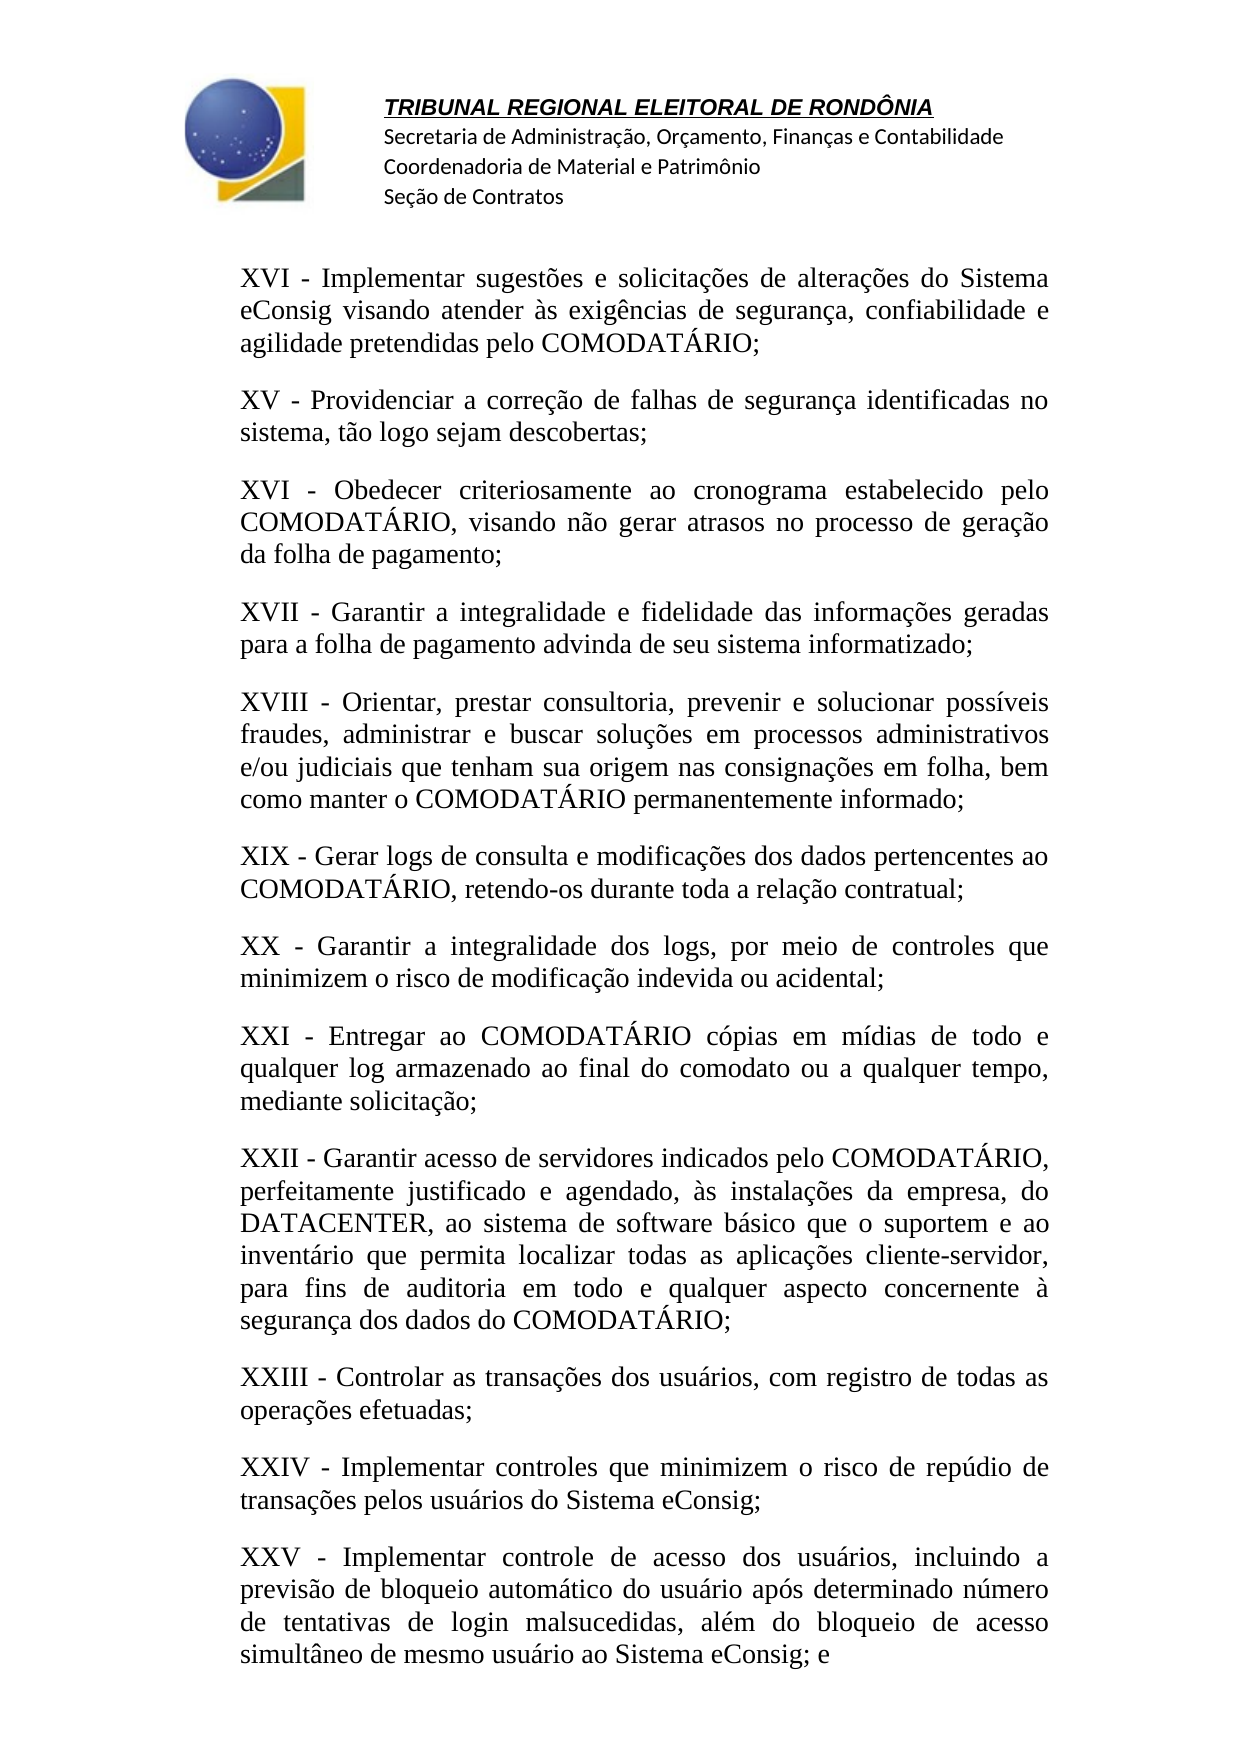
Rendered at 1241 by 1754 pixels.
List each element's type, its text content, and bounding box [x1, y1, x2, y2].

text XV - Providenciar a correção de falhas de segurança identificadas no sistema, tão logo sejam descobertas; [240, 383, 1051, 448]
text XX - Garantir a integralidade dos logs, por meio de controles que minimizem o risco de modificação indevida ou acidental; [240, 929, 1051, 994]
text XVI - Implementar sugestões e solicitações de alterações do Sistema eConsig visando atender às exigências de segurança, confiabilidade e agilidade pretendidas pelo COMODATÁRIO; [240, 261, 1051, 358]
text XVII - Garantir a integralidade e fidelidade das informações geradas para a folha de pagamento advinda de seu sistema informatizado; [240, 595, 1051, 660]
text XXI - Entregar ao COMODATÁRIO cópias em mídias de todo e qualquer log armazenado ao final do comodato ou a qualquer tempo, mediante solicitação; [240, 1019, 1051, 1116]
text XXV - Implementar controle de acesso dos usuários, incluindo a previsão de bloqueio automático do usuário após determinado número de tentativas de login malsucedidas, além do bloqueio de acesso simultâneo de mesmo usuário ao Sistema eConsig; e [240, 1540, 1051, 1670]
text XVI - Obedecer criteriosamente ao cronograma estabelecido pelo COMODATÁRIO, visando não gerar atrasos no processo de geração da folha de pagamento; [240, 473, 1051, 570]
text XXIV - Implementar controles que minimizem o risco de repúdio de transações pelos usuários do Sistema eConsig; [240, 1450, 1051, 1515]
text XVIII - Orientar, prestar consultoria, prevenir e solucionar possíveis fraudes, administrar e buscar soluções em processos administrativos e/ou judiciais que tenham sua origem nas consignações em folha, bem como manter o COMODATÁRIO permanentemente informado; [240, 685, 1051, 814]
text XIX - Gerar logs de consulta e modificações dos dados pertencentes ao COMODATÁRIO, retendo-os durante toda a relação contratual; [240, 839, 1051, 904]
text XXIII - Controlar as transações dos usuários, com registro de todas as operações efetuadas; [240, 1361, 1051, 1425]
text XXII - Garantir acesso de servidores indicados pelo COMODATÁRIO, perfeitamente justificado e agendado, às instalações da empresa, do DATACENTER, ao sistema de software básico que o suportem e ao inventário que permita localizar todas as aplicações cliente-servidor, para fins de auditoria em todo e qualquer aspecto concernente à segurança dos dados do COMODATÁRIO; [240, 1141, 1051, 1336]
